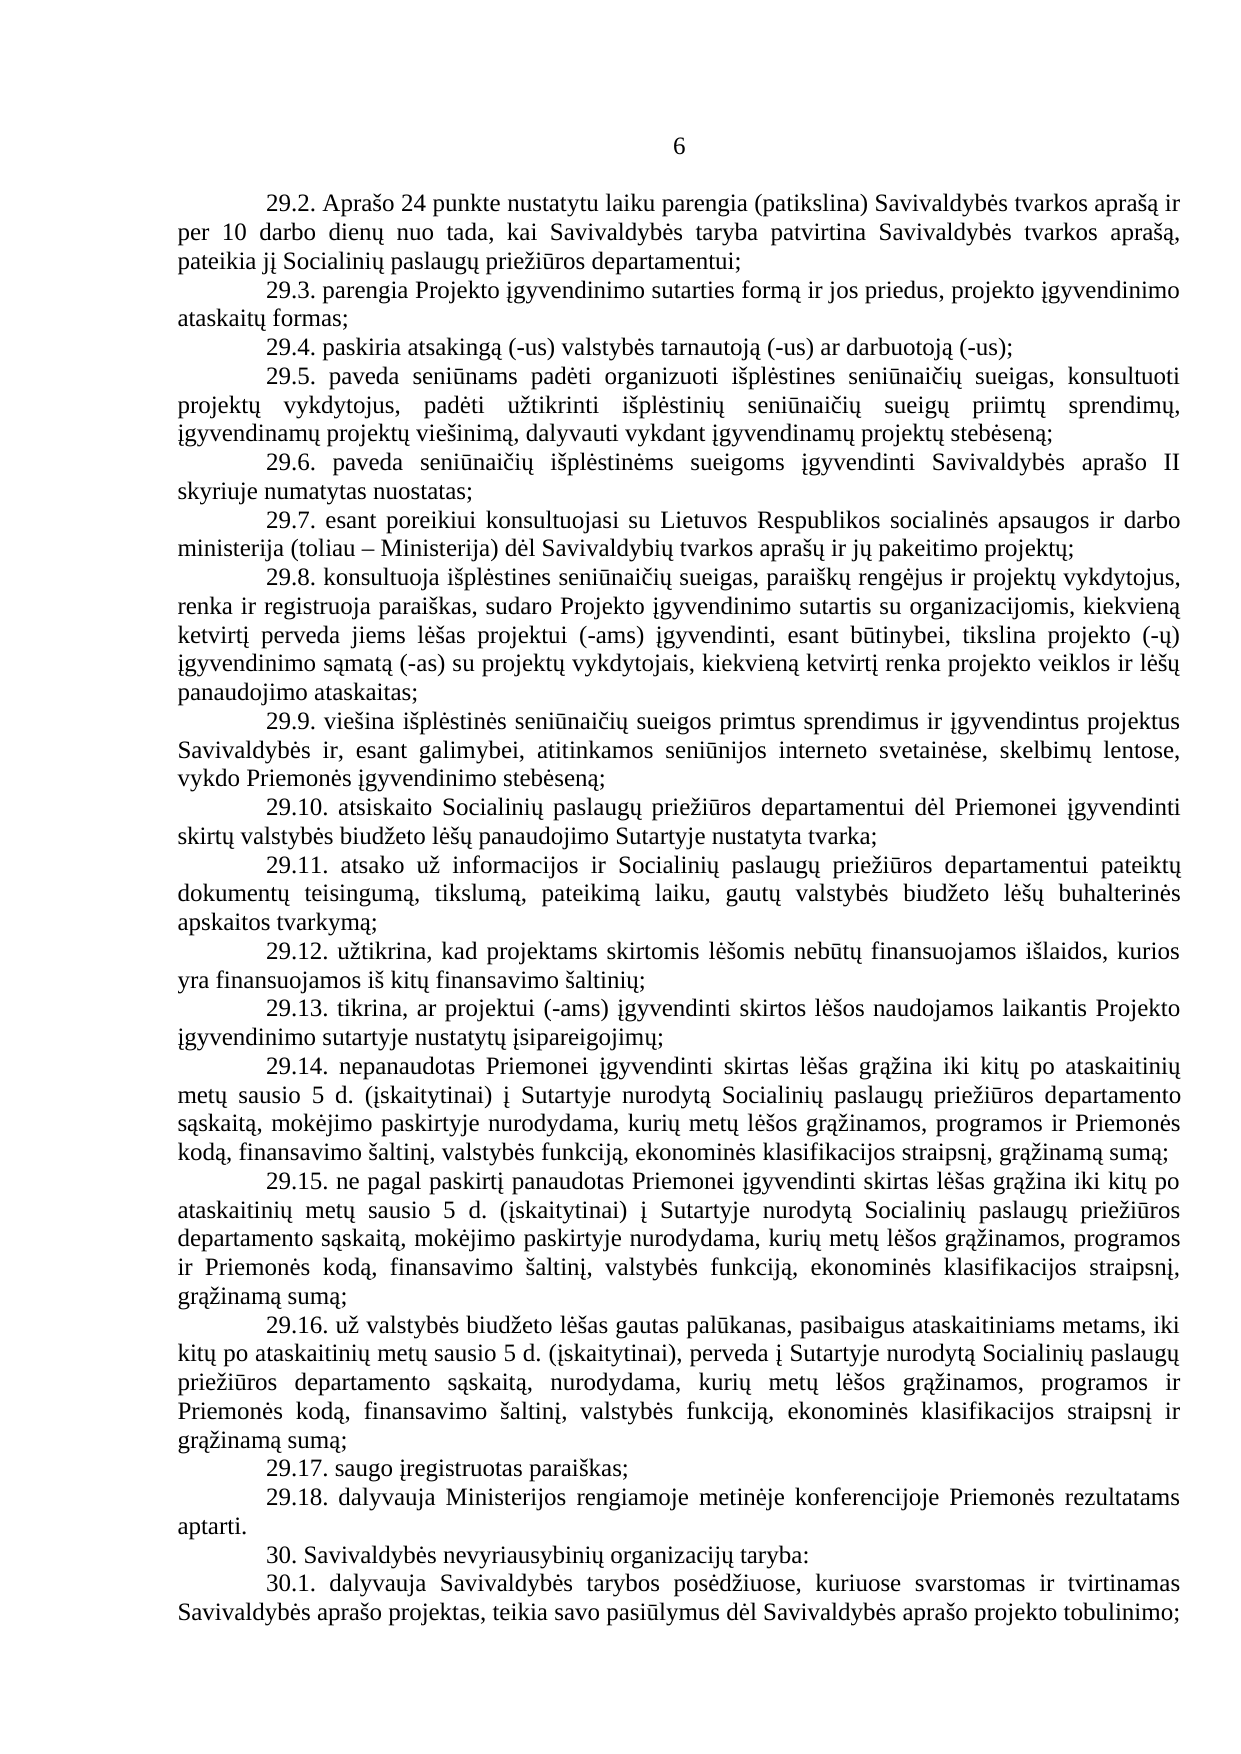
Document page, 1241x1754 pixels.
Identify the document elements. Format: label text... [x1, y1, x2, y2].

text 29.7. esant poreikiui konsultuojasi su Lietuvos Respublikos socialinės apsaugos ir darbo ministerija (toliau – Ministerija) dėl Savivaldybių tvarkos aprašų ir jų pakeitimo projektų; [177, 505, 1181, 562]
text 29.9. viešina išplėstinės seniūnaičių sueigos primtus sprendimus ir įgyvendintus projektus Savivaldybės ir, esant galimybei, atitinkamos seniūnijos interneto svetainėse, skelbimų lentose, vykdo Priemonės įgyvendinimo stebėseną; [177, 706, 1181, 792]
text 30. Savivaldybės nevyriausybinių organizacijų taryba: [177, 1540, 1181, 1568]
text 29.13. tikrina, ar projektui (-ams) įgyvendinti skirtos lėšos naudojamos laikantis Projekto įgyvendinimo sutartyje nustatytų įsipareigojimų; [177, 993, 1181, 1051]
text 29.16. už valstybės biudžeto lėšas gautas palūkanas, pasibaigus ataskaitiniams metams, iki kitų po ataskaitinių metų sausio 5 d. (įskaitytinai), perveda į Sutartyje nurodytą Socialinių paslaugų priežiūros departamento sąskaitą, nurodydama, kurių metų lėšos grąžinamos, programos ir Priemonės kodą, finansavimo šaltinį, valstybės funkciją, ekonominės klasifikacijos straipsnį ir grąžinamą sumą; [177, 1310, 1181, 1453]
text 29.8. konsultuoja išplėstines seniūnaičių sueigas, paraiškų rengėjus ir projektų vykdytojus, renka ir registruoja paraiškas, sudaro Projekto įgyvendinimo sutartis su organizacijomis, kiekvieną ketvirtį perveda jiems lėšas projektui (-ams) įgyvendinti, esant būtinybei, tikslina projekto (-ų) įgyvendinimo sąmatą (-as) su projektų vykdytojais, kiekvieną ketvirtį renka projekto veiklos ir lėšų panaudojimo ataskaitas; [177, 562, 1181, 706]
text 29.4. paskiria atsakingą (-us) valstybės tarnautoją (-us) ar darbuotoją (-us); [177, 332, 1181, 361]
text 29.12. užtikrina, kad projektams skirtomis lėšomis nebūtų finansuojamos išlaidos, kurios yra finansuojamos iš kitų finansavimo šaltinių; [177, 936, 1181, 993]
text 29.18. dalyvauja Ministerijos rengiamoje metinėje konferencijoje Priemonės rezultatams aptarti. [177, 1482, 1181, 1540]
text 29.2. Aprašo 24 punkte nustatytu laiku parengia (patikslina) Savivaldybės tvarkos aprašą ir per 10 darbo dienų nuo tada, kai Savivaldybės taryba patvirtina Savivaldybės tvarkos aprašą, pateikia jį Socialinių paslaugų priežiūros departamentui; [177, 188, 1181, 275]
text 29.14. nepanaudotas Priemonei įgyvendinti skirtas lėšas grąžina iki kitų po ataskaitinių metų sausio 5 d. (įskaitytinai) į Sutartyje nurodytą Socialinių paslaugų priežiūros departamento sąskaitą, mokėjimo paskirtyje nurodydama, kurių metų lėšos grąžinamos, programos ir Priemonės kodą, finansavimo šaltinį, valstybės funkciją, ekonominės klasifikacijos straipsnį, grąžinamą sumą; [177, 1051, 1181, 1166]
text 29.5. paveda seniūnams padėti organizuoti išplėstines seniūnaičių sueigas, konsultuoti projektų vykdytojus, padėti užtikrinti išplėstinių seniūnaičių sueigų priimtų sprendimų, įgyvendinamų projektų viešinimą, dalyvauti vykdant įgyvendinamų projektų stebėseną; [177, 361, 1181, 447]
text 29.6. paveda seniūnaičių išplėstinėms sueigoms įgyvendinti Savivaldybės aprašo II skyriuje numatytas nuostatas; [177, 447, 1181, 505]
text 29.10. atsiskaito Socialinių paslaugų priežiūros departamentui dėl Priemonei įgyvendinti skirtų valstybės biudžeto lėšų panaudojimo Sutartyje nustatyta tvarka; [177, 792, 1181, 850]
text 29.15. ne pagal paskirtį panaudotas Priemonei įgyvendinti skirtas lėšas grąžina iki kitų po ataskaitinių metų sausio 5 d. (įskaitytinai) į Sutartyje nurodytą Socialinių paslaugų priežiūros departamento sąskaitą, mokėjimo paskirtyje nurodydama, kurių metų lėšos grąžinamos, programos ir Priemonės kodą, finansavimo šaltinį, valstybės funkciją, ekonominės klasifikacijos straipsnį, grąžinamą sumą; [177, 1166, 1181, 1310]
text 30.1. dalyvauja Savivaldybės tarybos posėdžiuose, kuriuose svarstomas ir tvirtinamas Savivaldybės aprašo projektas, teikia savo pasiūlymus dėl Savivaldybės aprašo projekto tobulinimo; [177, 1568, 1181, 1626]
text 29.17. saugo įregistruotas paraiškas; [177, 1453, 1181, 1482]
text 29.11. atsako už informacijos ir Socialinių paslaugų priežiūros departamentui pateiktų dokumentų teisingumą, tikslumą, pateikimą laiku, gautų valstybės biudžeto lėšų buhalterinės apskaitos tvarkymą; [177, 850, 1181, 936]
text 29.3. parengia Projekto įgyvendinimo sutarties formą ir jos priedus, projekto įgyvendinimo ataskaitų formas; [177, 275, 1181, 332]
